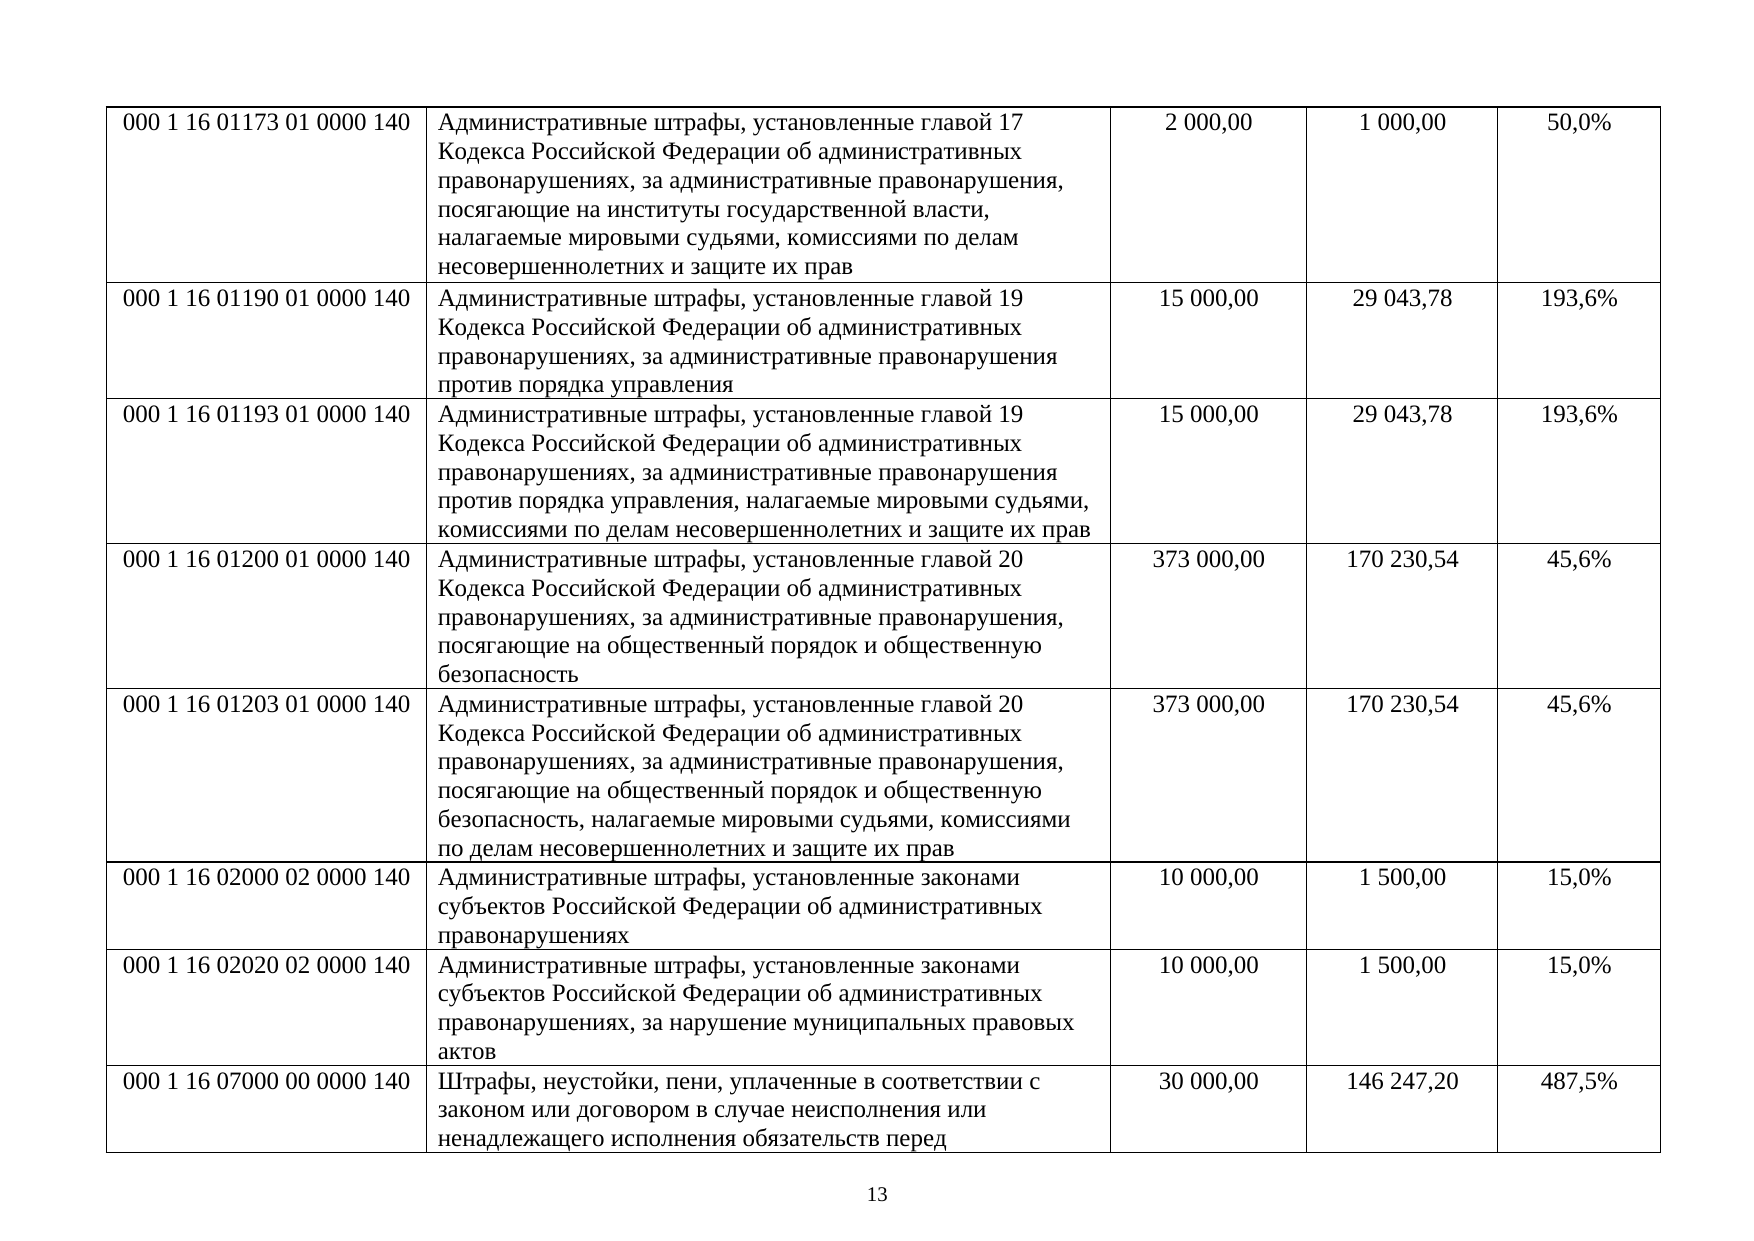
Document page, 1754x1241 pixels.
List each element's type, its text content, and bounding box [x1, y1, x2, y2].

table_cell Административные штрафы, установленные главой 19 Кодекса Российской Федерации об административных правонарушениях, за административные правонарушения против порядка управления [427, 283, 1110, 398]
table_cell 29 043,78 [1307, 283, 1497, 398]
table_cell 15 000,00 [1111, 283, 1306, 398]
table_cell 10 000,00 [1111, 950, 1306, 1065]
table_cell 000 1 16 01173 01 0000 140 [107, 108, 426, 282]
table_cell 15 000,00 [1111, 399, 1306, 543]
table_cell 1 000,00 [1307, 108, 1497, 282]
table_cell 45,6% [1498, 689, 1660, 861]
table_cell Административные штрафы, установленные законами субъектов Российской Федерации об административных правонарушениях [427, 863, 1110, 949]
table_cell 373 000,00 [1111, 544, 1306, 688]
table_cell 29 043,78 [1307, 399, 1497, 543]
table_cell 000 1 16 01190 01 0000 140 [107, 283, 426, 398]
table_cell 1 500,00 [1307, 863, 1497, 949]
table_cell 2 000,00 [1111, 108, 1306, 282]
table_cell 487,5% [1498, 1066, 1660, 1152]
table_cell 1 500,00 [1307, 950, 1497, 1065]
table_cell 000 1 16 01203 01 0000 140 [107, 689, 426, 861]
table_cell 50,0% [1498, 108, 1660, 282]
table_cell 146 247,20 [1307, 1066, 1497, 1152]
table_cell 45,6% [1498, 544, 1660, 688]
table_cell 000 1 16 02000 02 0000 140 [107, 863, 426, 949]
table_cell Административные штрафы, установленные главой 20 Кодекса Российской Федерации об административных правонарушениях, за административные правонарушения, посягающие на общественный порядок и общественную безопасность [427, 544, 1110, 688]
table_cell 000 1 16 07000 00 0000 140 [107, 1066, 426, 1152]
table_cell 000 1 16 02020 02 0000 140 [107, 950, 426, 1065]
table_cell 373 000,00 [1111, 689, 1306, 861]
table_cell 15,0% [1498, 950, 1660, 1065]
table_cell Административные штрафы, установленные главой 19 Кодекса Российской Федерации об административных правонарушениях, за административные правонарушения против порядка управления, налагаемые мировыми судьями, комиссиями по делам несовершеннолетних и защите их прав [427, 399, 1110, 543]
table_cell 193,6% [1498, 399, 1660, 543]
table_cell Административные штрафы, установленные законами субъектов Российской Федерации об административных правонарушениях, за нарушение муниципальных правовых актов [427, 950, 1110, 1065]
table_cell Административные штрафы, установленные главой 20 Кодекса Российской Федерации об административных правонарушениях, за административные правонарушения, посягающие на общественный порядок и общественную безопасность, налагаемые мировыми судьями, комиссиями по делам несовершеннолетних и защите их прав [427, 689, 1110, 861]
table_cell Штрафы, неустойки, пени, уплаченные в соответствии с законом или договором в случае неисполнения или ненадлежащего исполнения обязательств перед [427, 1066, 1110, 1152]
table_cell Административные штрафы, установленные главой 17 Кодекса Российской Федерации об административных правонарушениях, за административные правонарушения, посягающие на институты государственной власти, налагаемые мировыми судьями, комиссиями по делам несовершеннолетних и защите их прав [427, 108, 1110, 282]
table_cell 10 000,00 [1111, 863, 1306, 949]
table_cell 30 000,00 [1111, 1066, 1306, 1152]
table_cell 193,6% [1498, 283, 1660, 398]
table_cell 000 1 16 01193 01 0000 140 [107, 399, 426, 543]
table_cell 15,0% [1498, 863, 1660, 949]
table_cell 000 1 16 01200 01 0000 140 [107, 544, 426, 688]
table_cell 170 230,54 [1307, 689, 1497, 861]
table_cell 170 230,54 [1307, 544, 1497, 688]
